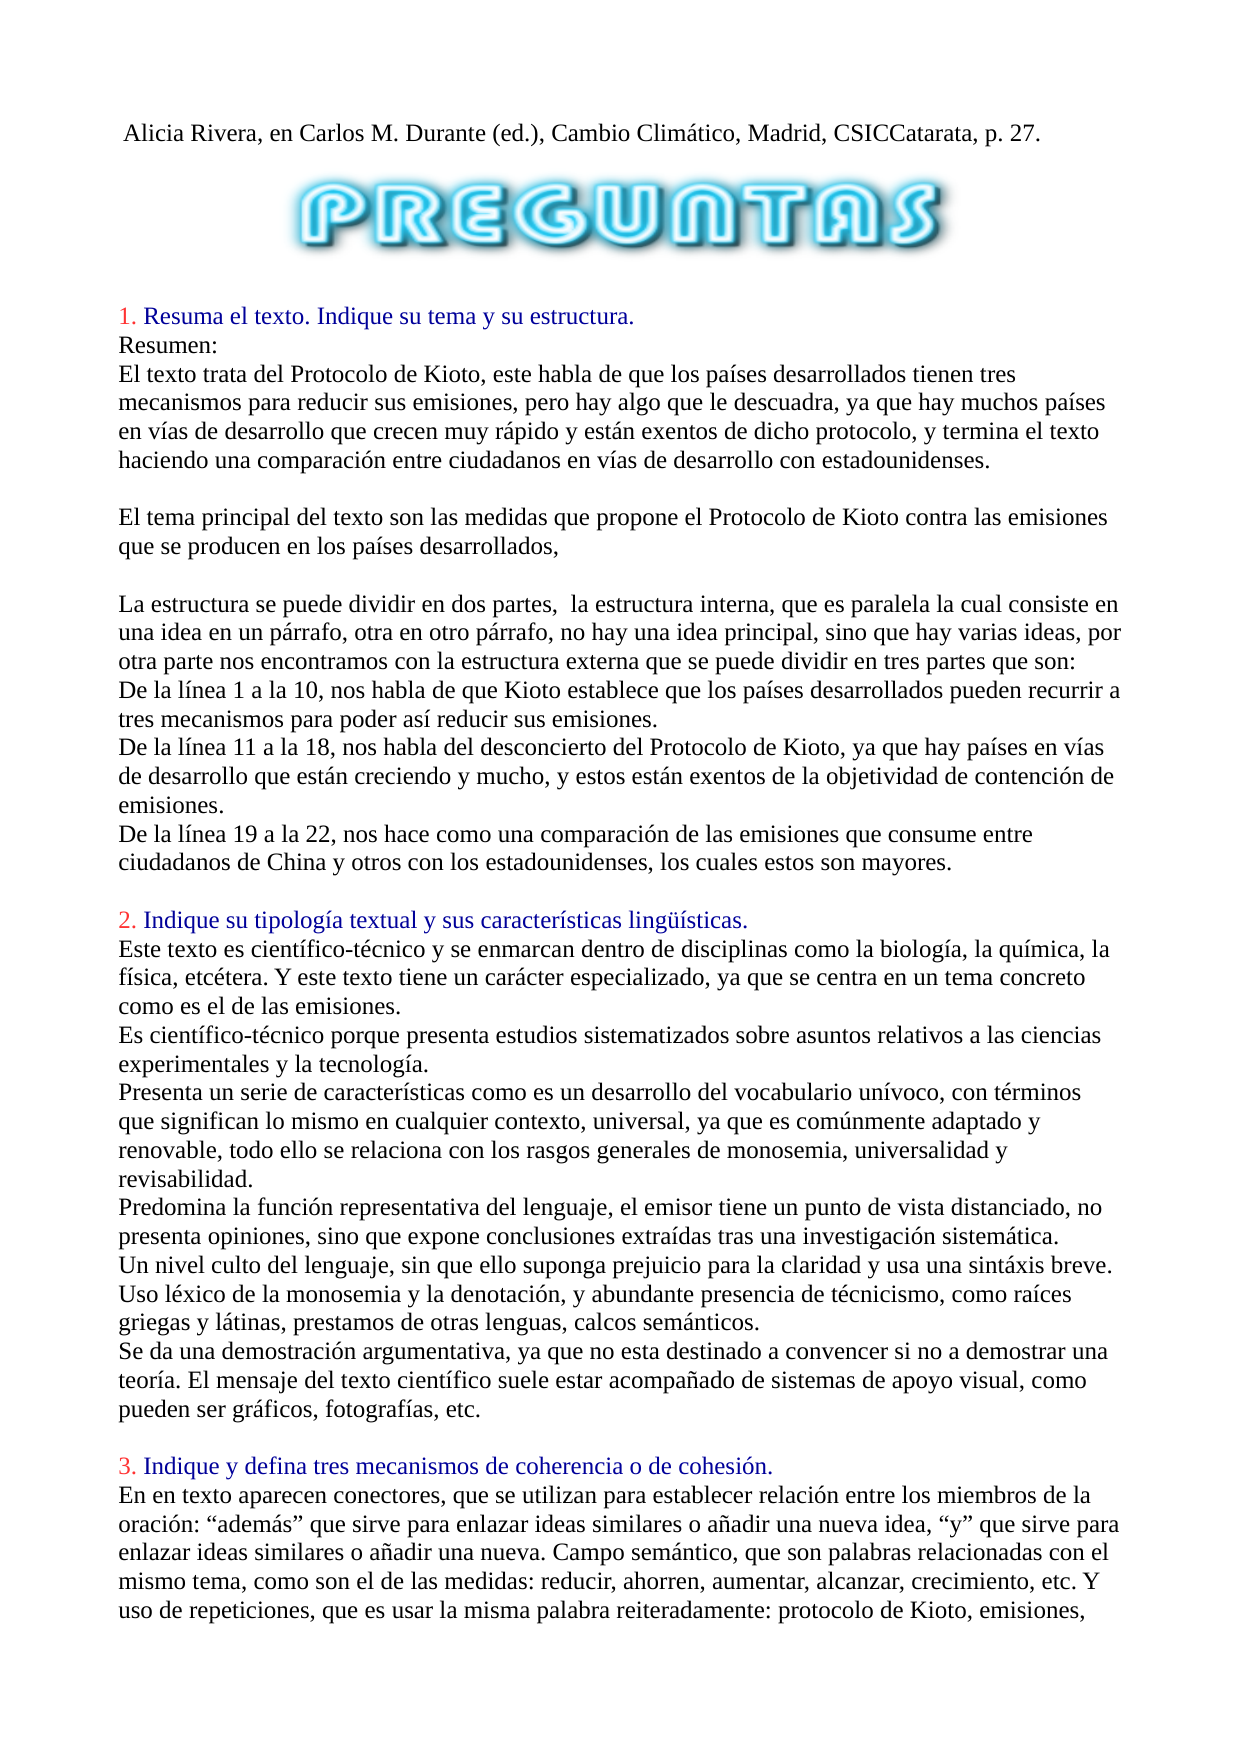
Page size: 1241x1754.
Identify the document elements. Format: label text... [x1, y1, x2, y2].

text Se da una demostración argumentativa, ya que no esta destinado a convencer si no a demostrar una teoría. El mensaje del texto científico suele estar acompañado de sistemas de apoyo visual, como pueden ser gráficos, fotografías, etc. [118, 1336, 1122, 1422]
text El tema principal del texto son las medidas que propone el Protocolo de Kioto contra las emisiones que se producen en los países desarrollados, [118, 502, 1122, 560]
text El texto trata del Protocolo de Kioto, este habla de que los países desarrollados tienen tres mecanismos para reducir sus emisiones, pero hay algo que le descuadra, ya que hay muchos países en vías de desarrollo que crecen muy rápido y están exentos de dicho protocolo, y termina el texto haciendo una comparación entre ciudadanos en vías de desarrollo con estadounidenses. [118, 359, 1122, 474]
text 3. Indique y defina tres mecanismos de coherencia o de cohesión. [118, 1451, 1122, 1480]
text 2. Indique su tipología textual y sus características lingüísticas. [118, 905, 1122, 934]
text Uso léxico de la monosemia y la denotación, y abundante presencia de técnicismo, como raíces griegas y látinas, prestamos de otras lenguas, calcos semánticos. [118, 1279, 1122, 1336]
text Presenta un serie de características como es un desarrollo del vocabulario unívoco, con términos que significan lo mismo en cualquier contexto, universal, ya que es comúnmente adaptado y renovable, todo ello se relaciona con los rasgos generales de monosemia, universalidad y revisabilidad. [118, 1077, 1122, 1192]
picture [264, 158, 977, 273]
text De la línea 1 a la 10, nos habla de que Kioto establece que los países desarrollados pueden recurrir a tres mecanismos para poder así reducir sus emisiones. [118, 675, 1122, 732]
text En en texto aparecen conectores, que se utilizan para establecer relación entre los miembros de la oración: “además” que sirve para enlazar ideas similares o añadir una nueva idea, “y” que sirve para enlazar ideas similares o añadir una nueva. Campo semántico, que son palabras relacionadas con el mismo tema, como son el de las medidas: reducir, ahorren, aumentar, alcanzar, crecimiento, etc. Y uso de repeticiones, que es usar la misma palabra reiteradamente: protocolo de Kioto, emisiones, [118, 1480, 1122, 1624]
text Predomina la función representativa del lenguaje, el emisor tiene un punto de vista distanciado, no presenta opiniones, sino que expone conclusiones extraídas tras una investigación sistemática. [118, 1192, 1122, 1250]
text De la línea 19 a la 22, nos hace como una comparación de las emisiones que consume entre ciudadanos de China y otros con los estadounidenses, los cuales estos son mayores. [118, 819, 1122, 876]
text Alicia Rivera, en Carlos M. Durante (ed.), Cambio Climático, Madrid, CSICCatarata, p. 27. [118, 118, 1122, 147]
text Resumen: [118, 330, 1122, 359]
text 1. Resuma el texto. Indique su tema y su estructura. [118, 301, 1122, 330]
text Un nivel culto del lenguaje, sin que ello suponga prejuicio para la claridad y usa una sintáxis breve. [118, 1250, 1122, 1279]
text De la línea 11 a la 18, nos habla del desconcierto del Protocolo de Kioto, ya que hay países en vías de desarrollo que están creciendo y mucho, y estos están exentos de la objetividad de contención de emisiones. [118, 732, 1122, 819]
text Es científico-técnico porque presenta estudios sistematizados sobre asuntos relativos a las ciencias experimentales y la tecnología. [118, 1020, 1122, 1077]
text Este texto es científico-técnico y se enmarcan dentro de disciplinas como la biología, la química, la física, etcétera. Y este texto tiene un carácter especializado, ya que se centra en un tema concreto como es el de las emisiones. [118, 934, 1122, 1020]
text La estructura se puede dividir en dos partes, la estructura interna, que es paralela la cual consiste en una idea en un párrafo, otra en otro párrafo, no hay una idea principal, sino que hay varias ideas, por otra parte nos encontramos con la estructura externa que se puede dividir en tres partes que son: [118, 589, 1122, 675]
